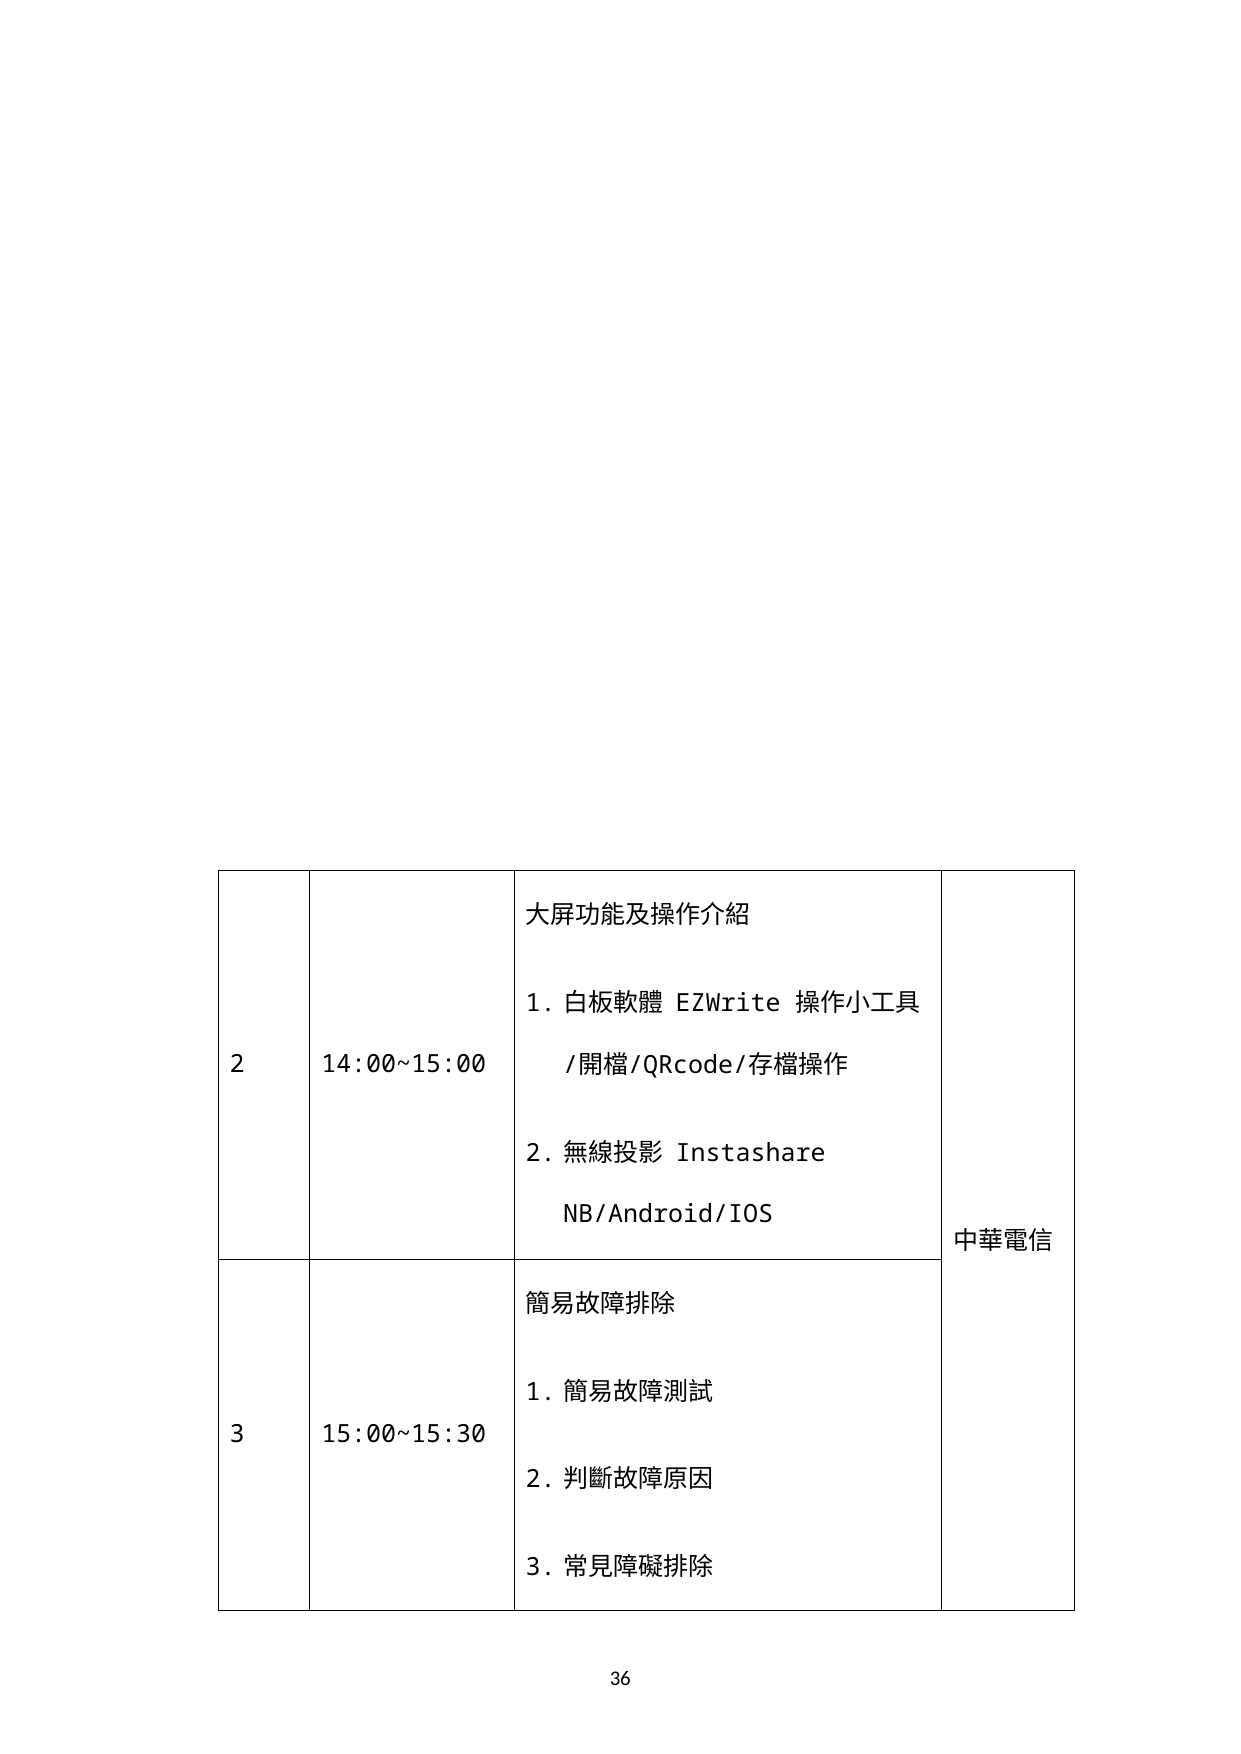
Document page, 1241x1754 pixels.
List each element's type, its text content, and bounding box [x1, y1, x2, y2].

table_cell 14:00~15:00 [310, 871, 514, 1259]
table_cell 15:00~15:30 [310, 1260, 514, 1610]
table_cell 3 [219, 1260, 309, 1610]
table_cell 大屏功能及操作介紹 白板軟體 EZWrite 操作小工具/開檔/QRcode/存檔操作 無線投影 Instashare NB/Android/IOS [515, 871, 941, 1259]
table_cell 簡易故障排除 簡易故障測試 判斷故障原因 常見障礙排除 [515, 1260, 941, 1610]
table_cell 中華電信 [942, 871, 1074, 1610]
table_cell 2 [219, 871, 309, 1259]
